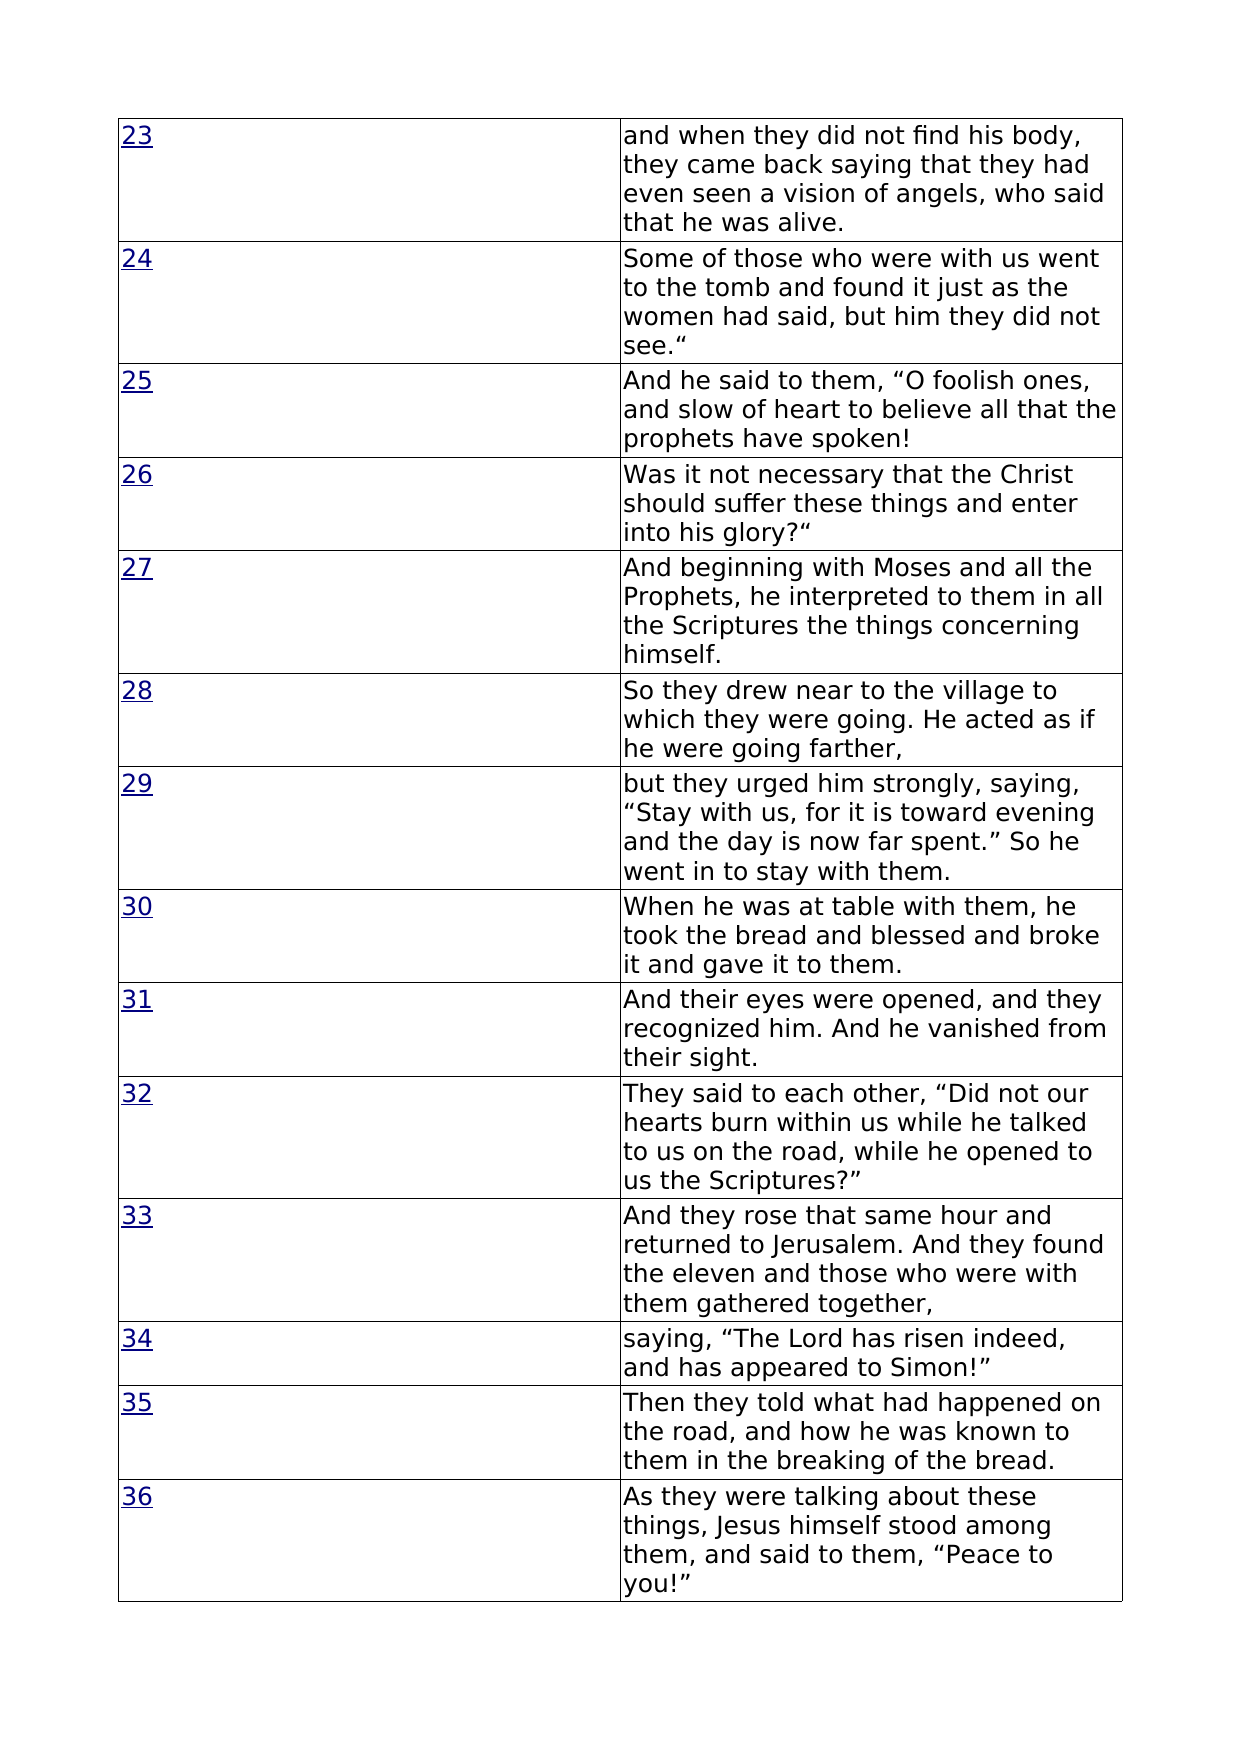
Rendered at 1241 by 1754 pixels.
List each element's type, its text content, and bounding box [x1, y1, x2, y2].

table_cell They said to each other, “Did not our hearts burn within us while he talked to us on the road, while he opened to us the Scriptures?” [621, 1077, 1122, 1198]
table_cell 24 [119, 242, 620, 363]
table_cell Then they told what had happened on the road, and how he was known to them in the breaking of the bread. [621, 1386, 1122, 1479]
table_cell and when they did not find his body, they came back saying that they had even seen a vision of angels, who said that he was alive. [621, 119, 1122, 241]
table_cell 33 [119, 1199, 620, 1321]
table_cell When he was at table with them, he took the bread and blessed and broke it and gave it to them. [621, 890, 1122, 982]
table_cell Some of those who were with us went to the tomb and found it just as the women had said, but him they did not see.“ [621, 242, 1122, 363]
table_cell 35 [119, 1386, 620, 1479]
table_cell 25 [119, 364, 620, 457]
table_cell 23 [119, 119, 620, 241]
table_cell And beginning with Moses and all the Prophets, he interpreted to them in all the Scriptures the things concerning himself. [621, 551, 1122, 673]
table_cell And he said to them, “O foolish ones, and slow of heart to believe all that the prophets have spoken! [621, 364, 1122, 457]
table_cell 32 [119, 1077, 620, 1198]
table_cell but they urged him strongly, saying, “Stay with us, for it is toward evening and the day is now far spent.” So he went in to stay with them. [621, 767, 1122, 889]
table_cell 36 [119, 1480, 620, 1601]
table_cell 27 [119, 551, 620, 673]
table_cell 26 [119, 458, 620, 550]
table_cell Was it not necessary that the Christ should suffer these things and enter into his glory?“ [621, 458, 1122, 550]
table_cell So they drew near to the village to which they were going. He acted as if he were going farther, [621, 674, 1122, 766]
table_cell As they were talking about these things, Jesus himself stood among them, and said to them, “Peace to you!” [621, 1480, 1122, 1601]
table_cell saying, “The Lord has risen indeed, and has appeared to Simon!” [621, 1322, 1122, 1385]
table_cell 31 [119, 983, 620, 1076]
table_cell And their eyes were opened, and they recognized him. And he vanished from their sight. [621, 983, 1122, 1076]
table_cell 34 [119, 1322, 620, 1385]
table_cell 30 [119, 890, 620, 982]
table_cell And they rose that same hour and returned to Jerusalem. And they found the eleven and those who were with them gathered together, [621, 1199, 1122, 1321]
table_cell 28 [119, 674, 620, 766]
table_cell 29 [119, 767, 620, 889]
